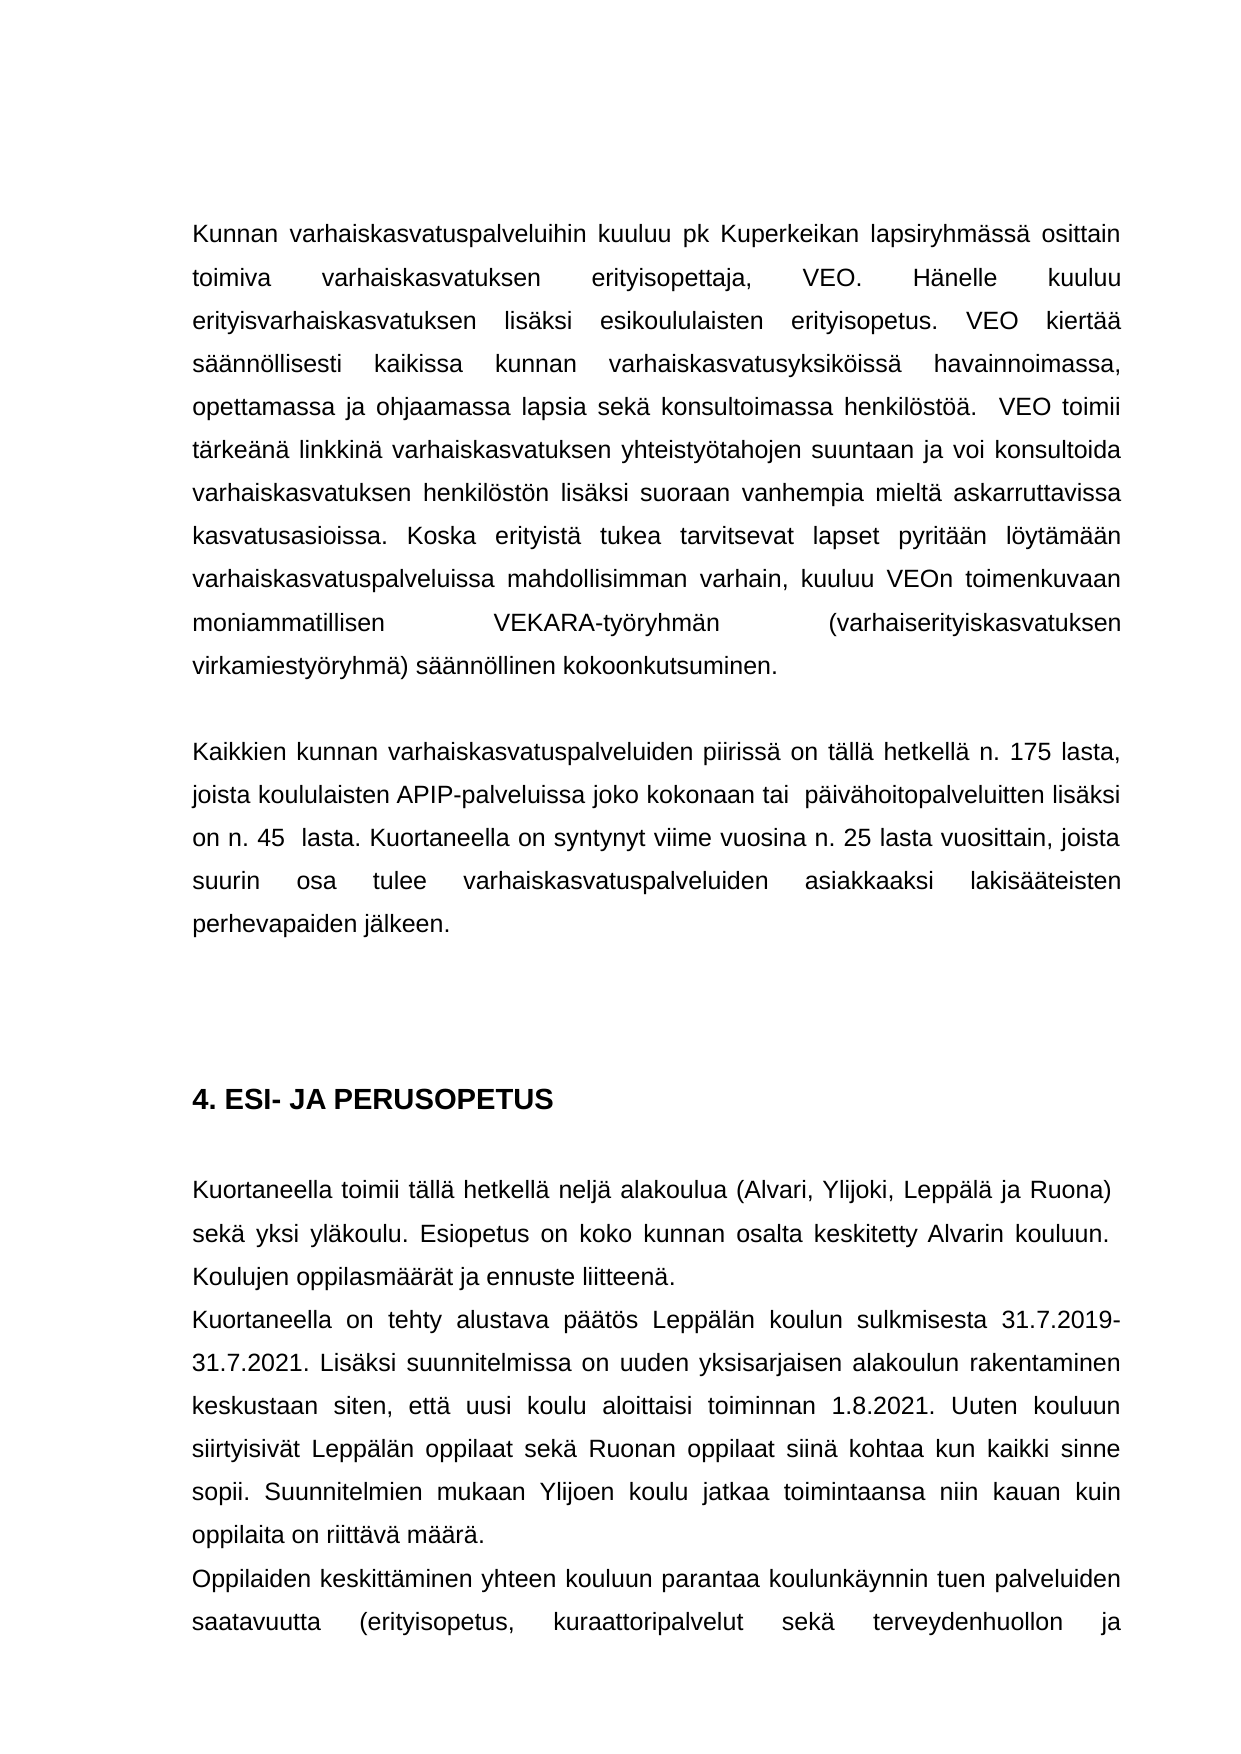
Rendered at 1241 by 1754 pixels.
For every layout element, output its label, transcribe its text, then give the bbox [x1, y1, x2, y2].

text Kunnan varhaiskasvatuspalveluihin kuuluu pk Kuperkeikan lapsiryhmässä osittain toimiva varhaiskasvatuksen erityisopettaja, VEO. Hänelle kuuluu erityisvarhaiskasvatuksen lisäksi esikoululaisten erityisopetus. VEO kiertää säännöllisesti kaikissa kunnan varhaiskasvatusyksiköissä havainnoimassa, opettamassa ja ohjaamassa lapsia sekä konsultoimassa henkilöstöä. VEO toimii tärkeänä linkkinä varhaiskasvatuksen yhteistyötahojen suuntaan ja voi konsultoida varhaiskasvatuksen henkilöstön lisäksi suoraan vanhempia mieltä askarruttavissa kasvatusasioissa. Koska erityistä tukea tarvitsevat lapset pyritään löytämään varhaiskasvatuspalveluissa mahdollisimman varhain, kuuluu VEOn toimenkuvaan moniammatillisen VEKARA-työryhmän (varhaiserityiskasvatuksen virkamiestyöryhmä) säännöllinen kokoonkutsuminen. [192, 219, 1122, 679]
text Kuortaneella on tehty alustava päätös Leppälän koulun sulkmisesta 31.7.2019-31.7.2021. Lisäksi suunnitelmissa on uuden yksisarjaisen alakoulun rakentaminen keskustaan siten, että uusi koulu aloittaisi toiminnan 1.8.2021. Uuten kouluun siirtyisivät Leppälän oppilaat sekä Ruonan oppilaat siinä kohtaa kun kaikki sinne sopii. Suunnitelmien mukaan Ylijoen koulu jatkaa toimintaansa niin kauan kuin oppilaita on riittävä määrä. [192, 1305, 1122, 1549]
text Oppilaiden keskittäminen yhteen kouluun parantaa koulunkäynnin tuen palveluiden saatavuutta (erityisopetus, kuraattoripalvelut sekä terveydenhuollon ja [192, 1563, 1122, 1635]
text 4. ESI- JA PERUSOPETUS [118, 1082, 1122, 1116]
text Kaikkien kunnan varhaiskasvatuspalveluiden piirissä on tällä hetkellä n. 175 lasta, joista koululaisten APIP-palveluissa joko kokonaan tai päivähoitopalveluitten lisäksi on n. 45 lasta. Kuortaneella on syntynyt viime vuosina n. 25 lasta vuosittain, joista suurin osa tulee varhaiskasvatuspalveluiden asiakkaaksi lakisääteisten perhevapaiden jälkeen. [192, 737, 1122, 938]
text Kuortaneella toimii tällä hetkellä neljä alakoulua (Alvari, Ylijoki, Leppälä ja Ruona) sekä yksi yläkoulu. Esiopetus on koko kunnan osalta keskitetty Alvarin kouluun. Koulujen oppilasmäärät ja ennuste liitteenä. [118, 1175, 1122, 1290]
